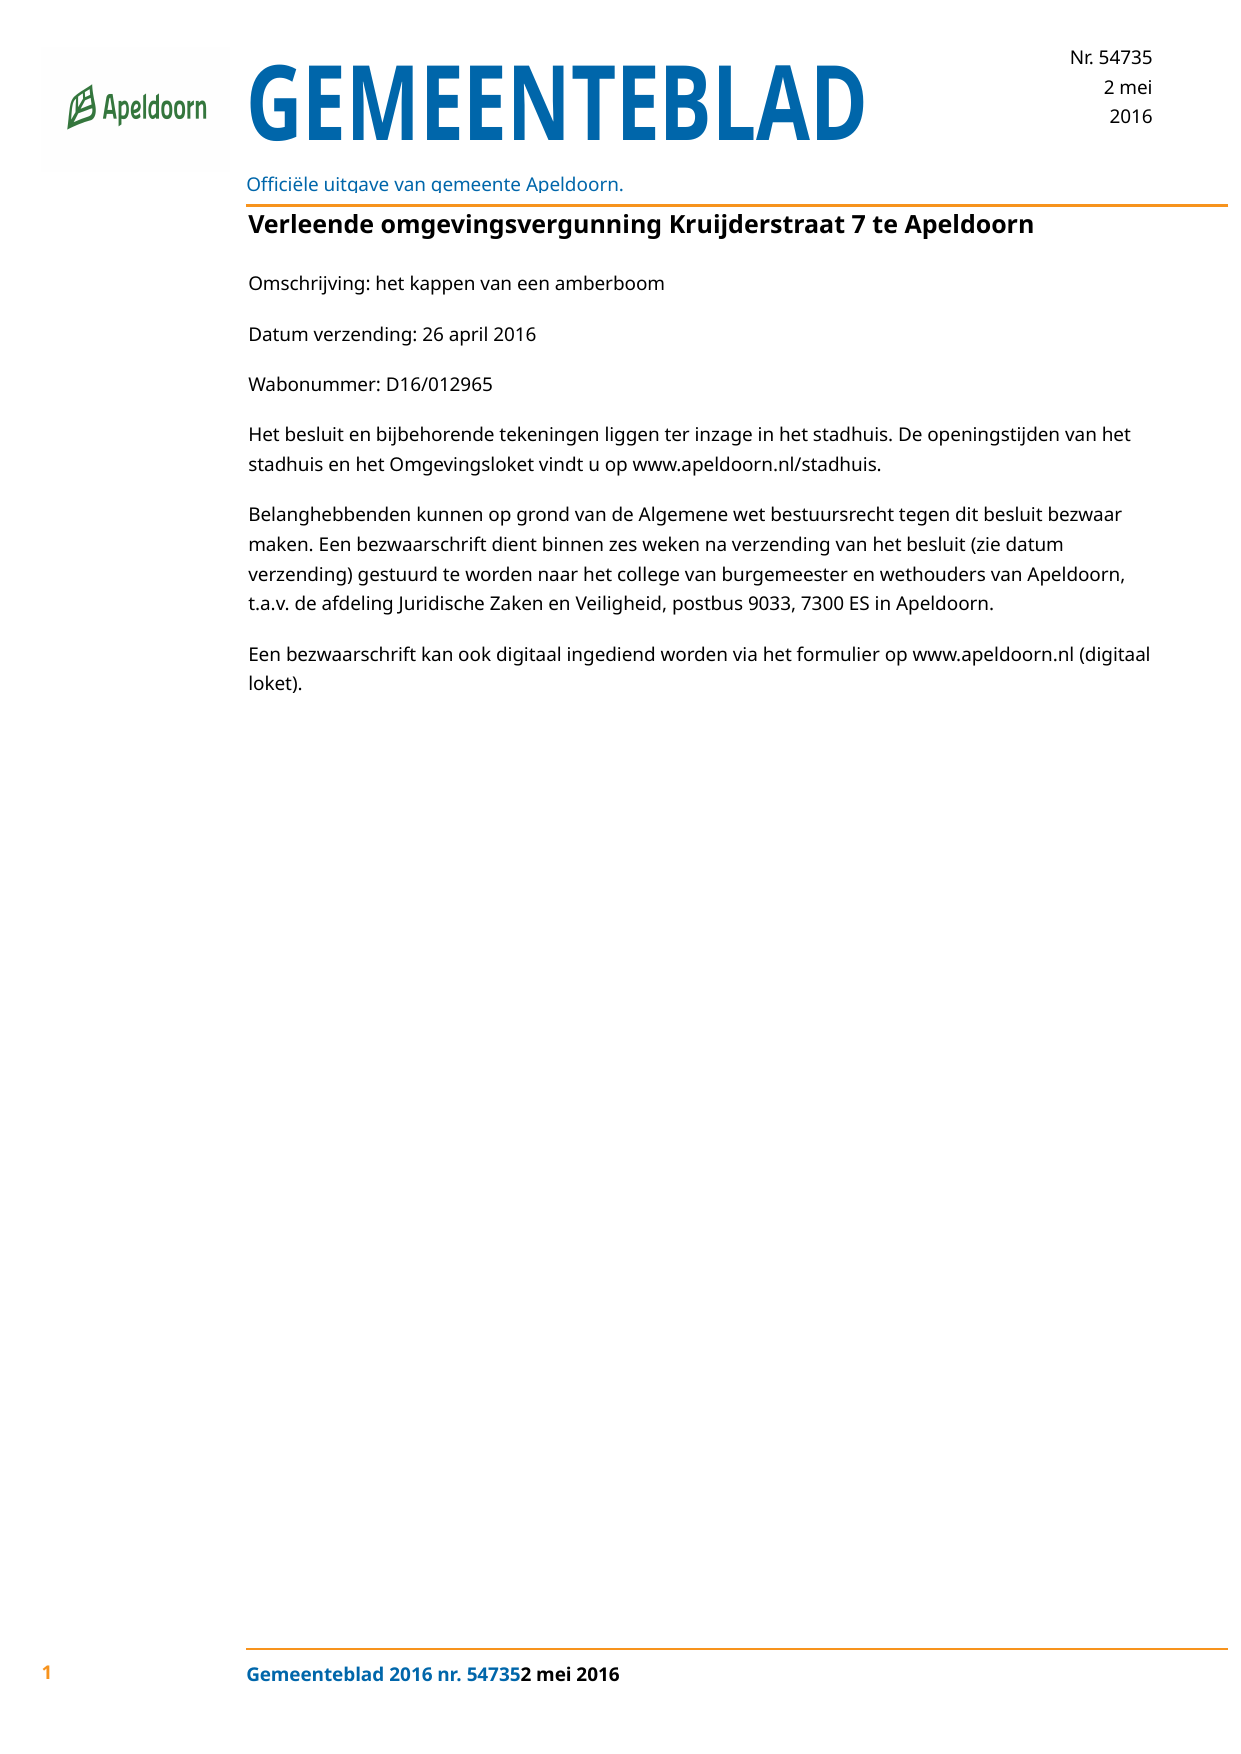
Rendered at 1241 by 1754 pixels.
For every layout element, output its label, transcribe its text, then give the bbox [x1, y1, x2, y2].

text Datum verzending: 26 april 2016 [248, 321, 1152, 346]
picture [41, 47, 231, 172]
text Een bezwaarschrift kan ook digitaal ingediend worden via het formulier op www.apeldoorn.nl (digitaal loket). [248, 641, 1152, 696]
text Verleende omgevingsvergunning Kruijderstraat 7 te Apeldoorn [248, 207, 1152, 241]
text Omschrijving: het kappen van een amberboom [248, 270, 1152, 296]
text Belanghebbenden kunnen op grond van de Algemene wet bestuursrecht tegen dit besluit bezwaar maken. Een bezwaarschrift dient binnen zes weken na verzending van het besluit (zie datum verzending) gestuurd te worden naar het college van burgemeester en wethouders van Apeldoorn, t.a.v. de afdeling Juridische Zaken en Veiligheid, postbus 9033, 7300 ES in Apeldoorn. [248, 502, 1152, 616]
text Het besluit en bijbehorende tekeningen liggen ter inzage in het stadhuis. De openingstijden van het stadhuis en het Omgevingsloket vindt u op www.apeldoorn.nl/stadhuis. [248, 422, 1152, 477]
text Wabonummer: D16/012965 [248, 371, 1152, 397]
